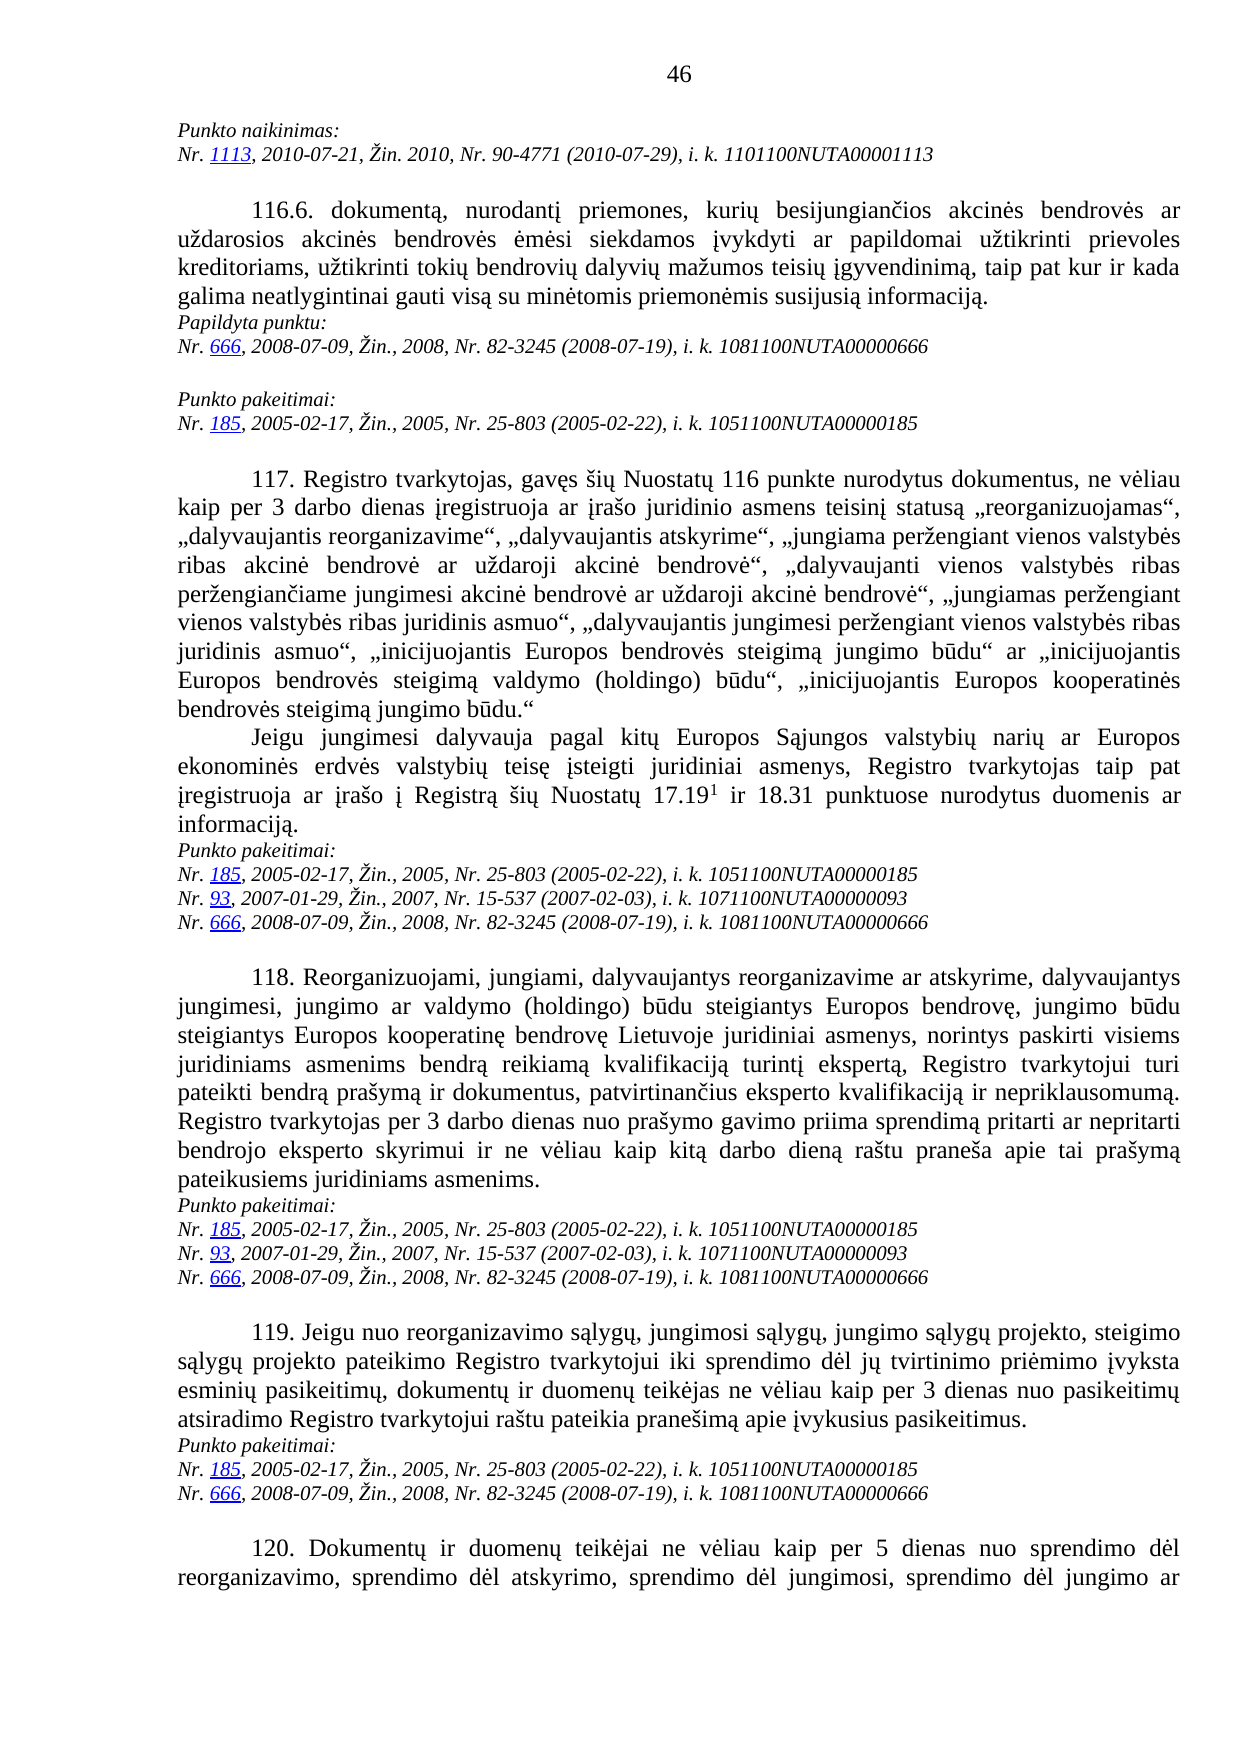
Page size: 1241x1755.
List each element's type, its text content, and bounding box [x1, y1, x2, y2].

text Nr. 1113, 2010-07-21, Žin. 2010, Nr. 90-4771 (2010-07-29), i. k. 1101100NUTA00001113 [177, 142, 1181, 166]
text Nr. 185, 2005-02-17, Žin., 2005, Nr. 25-803 (2005-02-22), i. k. 1051100NUTA00000185 [177, 411, 1181, 435]
text Punkto naikinimas: [177, 118, 1181, 142]
text Punkto pakeitimai: [177, 1432, 1181, 1457]
text Punkto pakeitimai: [177, 387, 1181, 411]
text Nr. 185, 2005-02-17, Žin., 2005, Nr. 25-803 (2005-02-22), i. k. 1051100NUTA00000185 [177, 862, 1181, 886]
text Nr. 93, 2007-01-29, Žin., 2007, Nr. 15-537 (2007-02-03), i. k. 1071100NUTA00000093 [177, 1241, 1181, 1265]
text Nr. 93, 2007-01-29, Žin., 2007, Nr. 15-537 (2007-02-03), i. k. 1071100NUTA00000093 [177, 886, 1181, 910]
text Nr. 666, 2008-07-09, Žin., 2008, Nr. 82-3245 (2008-07-19), i. k. 1081100NUTA00000666 [177, 910, 1181, 934]
text Nr. 185, 2005-02-17, Žin., 2005, Nr. 25-803 (2005-02-22), i. k. 1051100NUTA00000185 [177, 1457, 1181, 1481]
text Nr. 666, 2008-07-09, Žin., 2008, Nr. 82-3245 (2008-07-19), i. k. 1081100NUTA00000666 [177, 1481, 1181, 1505]
text Punkto pakeitimai: [177, 837, 1181, 862]
text 118. Reorganizuojami, jungiami, dalyvaujantys reorganizavime ar atskyrime, dalyvaujantys jungimesi, jungimo ar valdymo (holdingo) būdu steigiantys Europos bendrovę, jungimo būdu steigiantys Europos kooperatinę bendrovę Lietuvoje juridiniai asmenys, norintys paskirti visiems juridiniams asmenims bendrą reikiamą kvalifikaciją turintį ekspertą, Registro tvarkytojui turi pateikti bendrą prašymą ir dokumentus, patvirtinančius eksperto kvalifikaciją ir nepriklausomumą. Registro tvarkytojas per 3 darbo dienas nuo prašymo gavimo priima sprendimą pritarti ar nepritarti bendrojo eksperto skyrimui ir ne vėliau kaip kitą darbo dieną raštu praneša apie tai prašymą pateikusiems juridiniams asmenims. [177, 962, 1181, 1192]
text 120. Dokumentų ir duomenų teikėjai ne vėliau kaip per 5 dienas nuo sprendimo dėl reorganizavimo, sprendimo dėl atskyrimo, sprendimo dėl jungimosi, sprendimo dėl jungimo ar [177, 1533, 1181, 1591]
text 116.6. dokumentą, nurodantį priemones, kurių besijungiančios akcinės bendrovės ar uždarosios akcinės bendrovės ėmėsi siekdamos įvykdyti ar papildomai užtikrinti prievoles kreditoriams, užtikrinti tokių bendrovių dalyvių mažumos teisių įgyvendinimą, taip pat kur ir kada galima neatlygintinai gauti visą su minėtomis priemonėmis susijusią informaciją. [177, 195, 1181, 310]
text 119. Jeigu nuo reorganizavimo sąlygų, jungimosi sąlygų, jungimo sąlygų projekto, steigimo sąlygų projekto pateikimo Registro tvarkytojui iki sprendimo dėl jų tvirtinimo priėmimo įvyksta esminių pasikeitimų, dokumentų ir duomenų teikėjas ne vėliau kaip per 3 dienas nuo pasikeitimų atsiradimo Registro tvarkytojui raštu pateikia pranešimą apie įvykusius pasikeitimus. [177, 1317, 1181, 1432]
text Papildyta punktu: [177, 310, 1181, 334]
text Nr. 185, 2005-02-17, Žin., 2005, Nr. 25-803 (2005-02-22), i. k. 1051100NUTA00000185 [177, 1217, 1181, 1241]
text Jeigu jungimesi dalyvauja pagal kitų Europos Sąjungos valstybių narių ar Europos ekonominės erdvės valstybių teisę įsteigti juridiniai asmenys, Registro tvarkytojas taip pat įregistruoja ar įrašo į Registrą šių Nuostatų 17.191 ir 18.31 punktuose nurodytus duomenis ar informaciją. [177, 722, 1181, 837]
text Nr. 666, 2008-07-09, Žin., 2008, Nr. 82-3245 (2008-07-19), i. k. 1081100NUTA00000666 [177, 334, 1181, 358]
text Nr. 666, 2008-07-09, Žin., 2008, Nr. 82-3245 (2008-07-19), i. k. 1081100NUTA00000666 [177, 1265, 1181, 1289]
text 117. Registro tvarkytojas, gavęs šių Nuostatų 116 punkte nurodytus dokumentus, ne vėliau kaip per 3 darbo dienas įregistruoja ar įrašo juridinio asmens teisinį statusą „reorganizuojamas“, „dalyvaujantis reorganizavime“, „dalyvaujantis atskyrime“, „jungiama peržengiant vienos valstybės ribas akcinė bendrovė ar uždaroji akcinė bendrovė“, „dalyvaujanti vienos valstybės ribas peržengiančiame jungimesi akcinė bendrovė ar uždaroji akcinė bendrovė“, „jungiamas peržengiant vienos valstybės ribas juridinis asmuo“, „dalyvaujantis jungimesi peržengiant vienos valstybės ribas juridinis asmuo“, „inicijuojantis Europos bendrovės steigimą jungimo būdu“ ar „inicijuojantis Europos bendrovės steigimą valdymo (holdingo) būdu“, „inicijuojantis Europos kooperatinės bendrovės steigimą jungimo būdu.“ [177, 464, 1181, 722]
text Punkto pakeitimai: [177, 1192, 1181, 1217]
